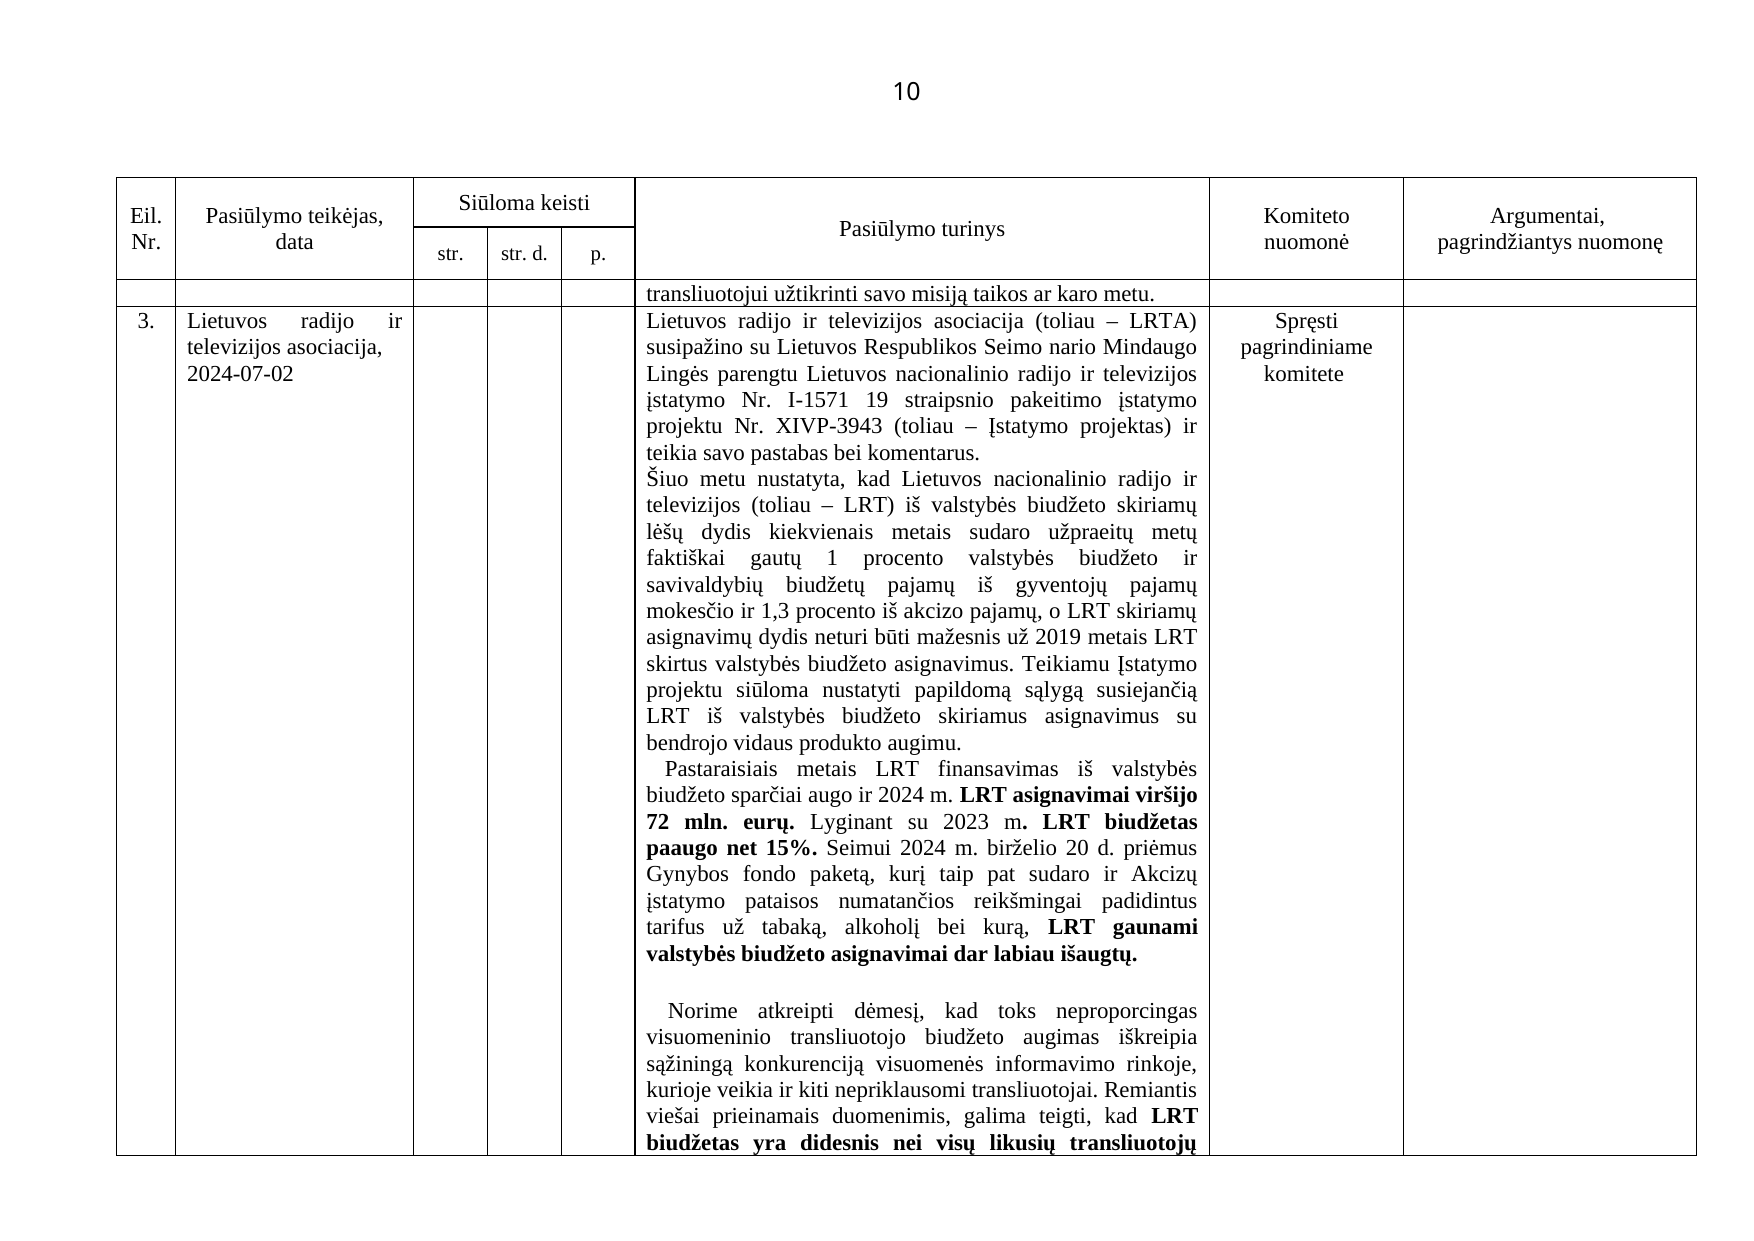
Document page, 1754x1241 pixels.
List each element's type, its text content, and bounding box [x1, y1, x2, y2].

table_cell Lietuvos radijo ir televizijos asociacija, 2024-07-02 [176, 307, 413, 1155]
table_header Pasiūlymo teikėjas, data [176, 178, 413, 279]
table_cell [1210, 280, 1403, 306]
table_cell [1404, 307, 1696, 1155]
table_cell [414, 307, 487, 1155]
table_cell str. d. [488, 228, 561, 279]
table_cell 3. [117, 307, 175, 1155]
table_header Argumentai, pagrindžiantys nuomonę [1404, 178, 1696, 279]
table_cell [1404, 280, 1696, 306]
table_header Komiteto nuomonė [1210, 178, 1403, 279]
table_cell [488, 280, 561, 306]
table_cell [562, 280, 634, 306]
table_cell [414, 280, 487, 306]
table_cell Spręsti pagrindiniame komitete [1210, 307, 1403, 1155]
table_cell Lietuvos radijo ir televizijos asociacija (toliau – LRTA) susipažino su Lietuvos Respublikos Seimo nario Mindaugo Lingės parengtu Lietuvos nacionalinio radijo ir televizijos įstatymo Nr. I-1571 19 straipsnio pakeitimo įstatymo projektu Nr. XIVP-3943 (toliau – Įstatymo projektas) ir teikia savo pastabas bei komentarus. Šiuo metu nustatyta, kad Lietuvos nacionalinio radijo ir televizijos (toliau – LRT) iš valstybės biudžeto skiriamų lėšų dydis kiekvienais metais sudaro užpraeitų metų faktiškai gautų 1 procento valstybės biudžeto ir savivaldybių biudžetų pajamų iš gyventojų pajamų mokesčio ir 1,3 procento iš akcizo pajamų, o LRT skiriamų asignavimų dydis neturi būti mažesnis už 2019 metais LRT skirtus valstybės biudžeto asignavimus. Teikiamu Įstatymo projektu siūloma nustatyti papildomą sąlygą susiejančią LRT iš valstybės biudžeto skiriamus asignavimus su bendrojo vidaus produkto augimu. Pastaraisiais metais LRT finansavimas iš valstybės biudžeto sparčiai augo ir 2024 m. LRT asignavimai viršijo 72 mln. eurų. Lyginant su 2023 m. LRT biudžetas paaugo net 15%. Seimui 2024 m. birželio 20 d. priėmus Gynybos fondo paketą, kurį taip pat sudaro ir Akcizų įstatymo pataisos numatančios reikšmingai padidintus tarifus už tabaką, alkoholį bei kurą, LRT gaunami valstybės biudžeto asignavimai dar labiau išaugtų. Norime atkreipti dėmesį, kad toks neproporcingas visuomeninio transliuotojo biudžeto augimas iškreipia sąžiningą konkurenciją visuomenės informavimo rinkoje, kurioje veikia ir kiti nepriklausomi transliuotojai. Remiantis viešai prieinamais duomenimis, galima teigti, kad LRT biudžetas yra didesnis nei visų likusių transliuotojų [636, 307, 1209, 1155]
table_cell str. [414, 228, 487, 279]
table_header Eil. Nr. [117, 178, 175, 279]
table_cell [176, 280, 413, 306]
table_header Siūloma keisti [414, 178, 634, 226]
table_cell [488, 307, 561, 1155]
table_cell [562, 307, 634, 1155]
table_cell p. [562, 228, 634, 279]
table_header Pasiūlymo turinys [636, 178, 1209, 279]
table_cell transliuotojui užtikrinti savo misiją taikos ar karo metu. [636, 280, 1209, 306]
table_cell [117, 280, 175, 306]
